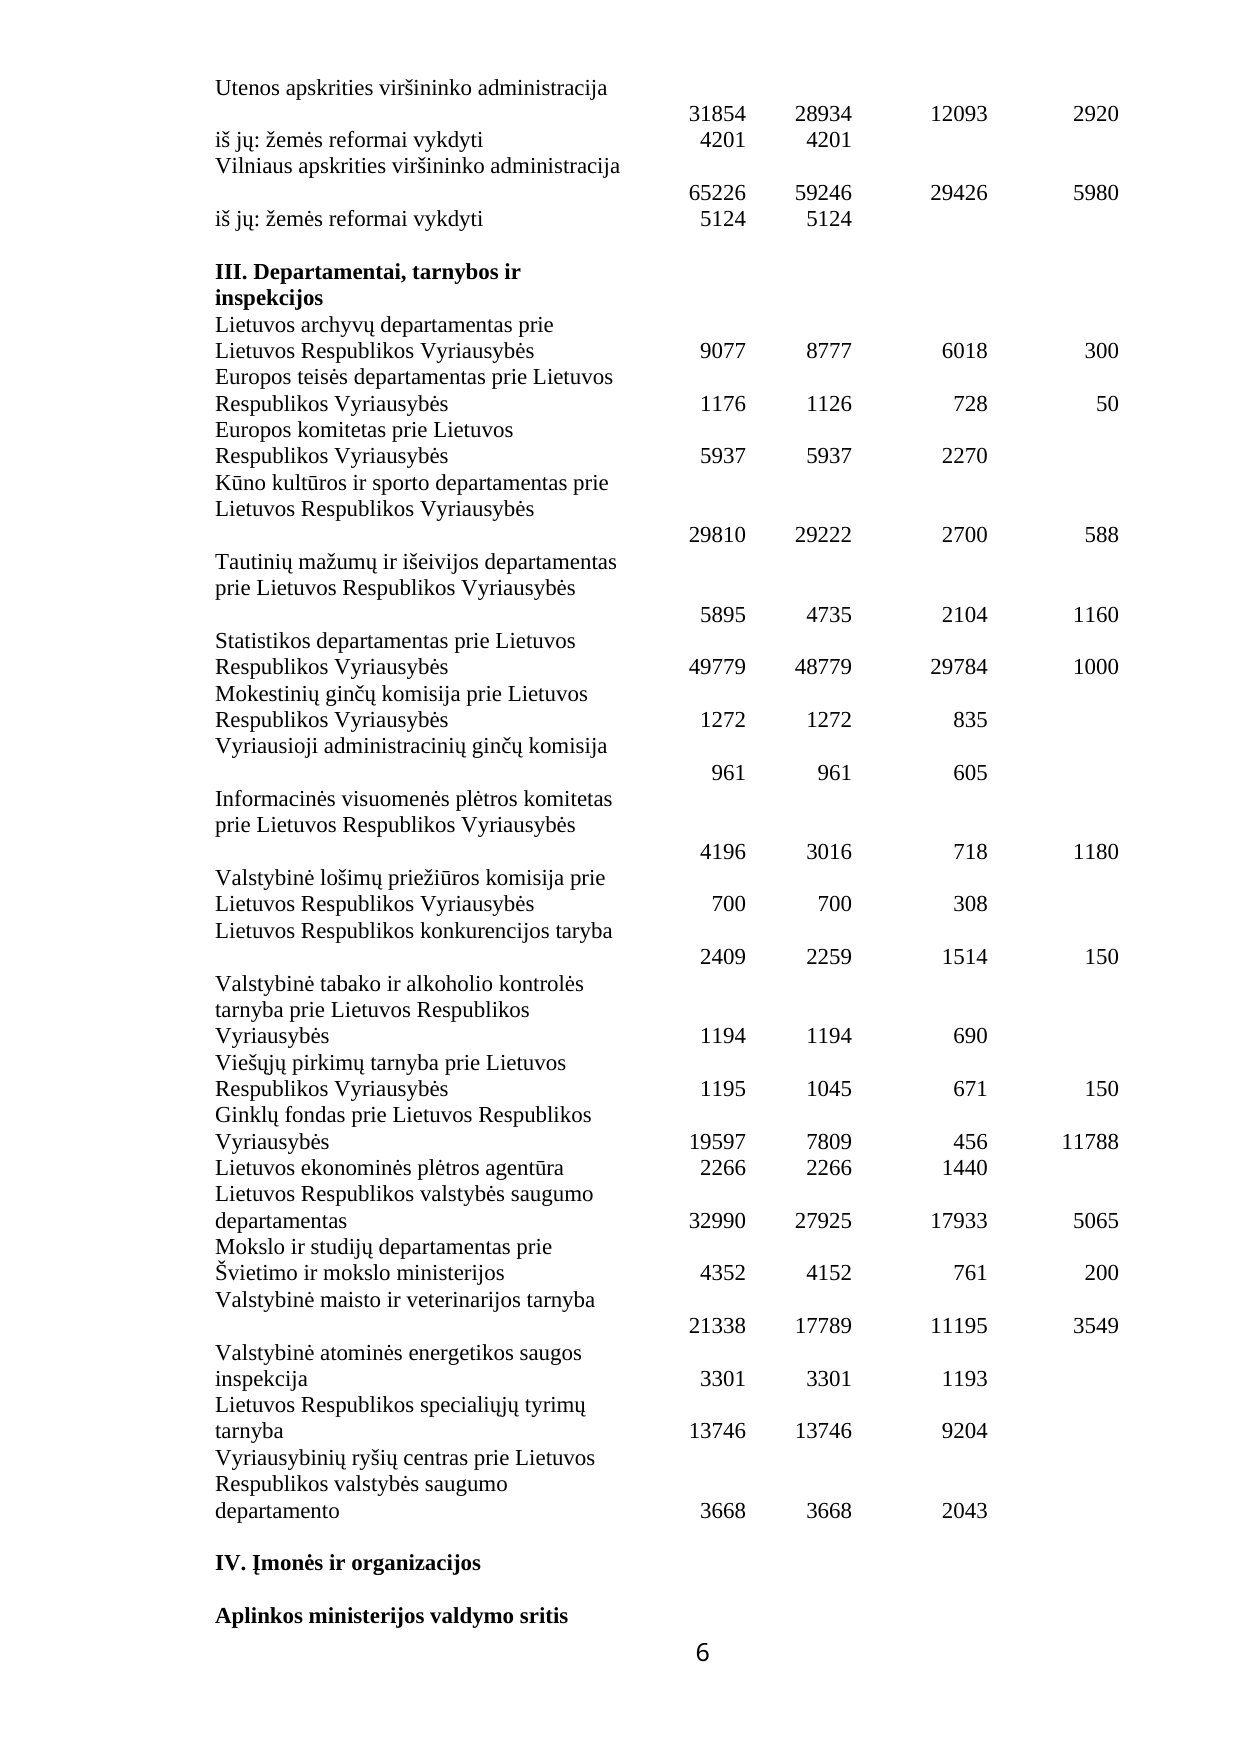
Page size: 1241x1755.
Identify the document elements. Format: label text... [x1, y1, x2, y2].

table_cell 32990 [626, 1180, 749, 1233]
table_cell 4196 [626, 785, 749, 864]
table_cell 1272 [626, 680, 749, 732]
table_cell 27925 [749, 1180, 855, 1233]
table_cell 5980 [991, 153, 1122, 205]
table_cell [991, 1444, 1122, 1523]
table_cell Valstybinė lošimų priežiūros komisija prie Lietuvos Respublikos Vyriausybės [212, 864, 626, 917]
table_cell Tautinių mažumų ir išeivijos departamentas prie Lietuvos Respublikos Vyriausybės [212, 548, 626, 627]
table_cell 1126 [749, 364, 855, 416]
table_cell [991, 1602, 1122, 1628]
table_cell [212, 1576, 626, 1602]
table_cell 48779 [749, 627, 855, 680]
table_cell III. Departamentai, tarnybos ir inspekcijos [212, 258, 626, 311]
table_cell [991, 733, 1122, 785]
table_cell [855, 1576, 991, 1602]
table_cell [991, 864, 1122, 917]
table_cell 31854 [626, 74, 749, 126]
table_cell 6018 [855, 311, 991, 363]
table_cell 5124 [749, 205, 855, 232]
table_cell [626, 258, 749, 311]
table_cell [749, 1602, 855, 1628]
table_cell 11788 [991, 1101, 1122, 1154]
table_cell Europos teisės departamentas prie Lietuvos Respublikos Vyriausybės [212, 364, 626, 416]
table_cell 961 [749, 733, 855, 785]
table_cell 3016 [749, 785, 855, 864]
table_cell Vilniaus apskrities viršininko administracija [212, 153, 626, 205]
table_cell 17933 [855, 1180, 991, 1233]
table_cell 3668 [626, 1444, 749, 1523]
table_cell 9077 [626, 311, 749, 363]
table_cell 29222 [749, 469, 855, 548]
table_cell [855, 1549, 991, 1576]
table_cell 605 [855, 733, 991, 785]
table_cell 11195 [855, 1286, 991, 1338]
table_cell Lietuvos Respublikos specialiųjų tyrimų tarnyba [212, 1391, 626, 1444]
table_cell 17789 [749, 1286, 855, 1338]
table_cell [855, 258, 991, 311]
table_cell 2259 [749, 917, 855, 969]
table_cell 50 [991, 364, 1122, 416]
table_cell 4201 [749, 126, 855, 153]
table_cell 29426 [855, 153, 991, 205]
table_cell [991, 680, 1122, 732]
table_cell 150 [991, 1049, 1122, 1101]
table_cell 4735 [749, 548, 855, 627]
table_cell 761 [855, 1233, 991, 1286]
table_cell 49779 [626, 627, 749, 680]
table_cell Lietuvos ekonominės plėtros agentūra [212, 1154, 626, 1180]
table_cell Kūno kultūros ir sporto departamentas prie Lietuvos Respublikos Vyriausybės [212, 469, 626, 548]
table_cell Utenos apskrities viršininko administracija [212, 74, 626, 126]
table_cell 700 [749, 864, 855, 917]
table_cell 961 [626, 733, 749, 785]
table_cell 1180 [991, 785, 1122, 864]
table_cell Vyriausioji administracinių ginčų komisija [212, 733, 626, 785]
table_cell 1514 [855, 917, 991, 969]
table_cell [991, 1154, 1122, 1180]
table_cell 1440 [855, 1154, 991, 1180]
table_cell 1045 [749, 1049, 855, 1101]
table_cell 5937 [749, 416, 855, 469]
table_cell [991, 232, 1122, 258]
table_cell 29810 [626, 469, 749, 548]
table_cell iš jų: žemės reformai vykdyti [212, 205, 626, 232]
table_cell 65226 [626, 153, 749, 205]
table_cell 3668 [749, 1444, 855, 1523]
table_cell 19597 [626, 1101, 749, 1154]
table_cell 1194 [626, 970, 749, 1049]
table_cell [991, 1576, 1122, 1602]
table_cell [855, 205, 991, 232]
table_cell [991, 1523, 1122, 1549]
table_cell 2266 [749, 1154, 855, 1180]
table_cell [749, 1576, 855, 1602]
table_cell 5124 [626, 205, 749, 232]
table_cell 588 [991, 469, 1122, 548]
table_cell [991, 970, 1122, 1049]
table_cell 7809 [749, 1101, 855, 1154]
table_cell Valstybinė atominės energetikos saugos inspekcija [212, 1339, 626, 1391]
table_cell 308 [855, 864, 991, 917]
table_cell [991, 1549, 1122, 1576]
table_cell Lietuvos Respublikos valstybės saugumo departamentas [212, 1180, 626, 1233]
table_cell [991, 205, 1122, 232]
table_cell [991, 416, 1122, 469]
table_cell 5065 [991, 1180, 1122, 1233]
table_cell [749, 232, 855, 258]
table_cell 728 [855, 364, 991, 416]
table_cell 3549 [991, 1286, 1122, 1338]
table_cell 4352 [626, 1233, 749, 1286]
table_cell [749, 258, 855, 311]
table_cell 300 [991, 311, 1122, 363]
table_cell 1193 [855, 1339, 991, 1391]
table_cell 9204 [855, 1391, 991, 1444]
table_cell Mokslo ir studijų departamentas prie Švietimo ir mokslo ministerijos [212, 1233, 626, 1286]
table_cell 1194 [749, 970, 855, 1049]
table_cell 700 [626, 864, 749, 917]
table_cell 59246 [749, 153, 855, 205]
table_cell 671 [855, 1049, 991, 1101]
table_cell Vyriausybinių ryšių centras prie Lietuvos Respublikos valstybės saugumo departamento [212, 1444, 626, 1523]
table_cell [626, 232, 749, 258]
table_cell 2920 [991, 74, 1122, 126]
table_cell [626, 1576, 749, 1602]
table_cell Viešųjų pirkimų tarnyba prie Lietuvos Respublikos Vyriausybės [212, 1049, 626, 1101]
table_cell 1000 [991, 627, 1122, 680]
table_cell 1176 [626, 364, 749, 416]
table_cell 2104 [855, 548, 991, 627]
table_cell 21338 [626, 1286, 749, 1338]
table_cell Informacinės visuomenės plėtros komitetas prie Lietuvos Respublikos Vyriausybės [212, 785, 626, 864]
table_cell Valstybinė maisto ir veterinarijos tarnyba [212, 1286, 626, 1338]
table_cell 1272 [749, 680, 855, 732]
table_cell [991, 1391, 1122, 1444]
table_cell Mokestinių ginčų komisija prie Lietuvos Respublikos Vyriausybės [212, 680, 626, 732]
table_cell 3301 [749, 1339, 855, 1391]
table_cell 28934 [749, 74, 855, 126]
table_cell 13746 [626, 1391, 749, 1444]
table_cell Lietuvos archyvų departamentas prie Lietuvos Respublikos Vyriausybės [212, 311, 626, 363]
table_cell iš jų: žemės reformai vykdyti [212, 126, 626, 153]
table_cell 12093 [855, 74, 991, 126]
table_cell [855, 126, 991, 153]
table_cell 1195 [626, 1049, 749, 1101]
table_cell 718 [855, 785, 991, 864]
table_cell [212, 1523, 626, 1549]
table_cell 2409 [626, 917, 749, 969]
table_cell Ginklų fondas prie Lietuvos Respublikos Vyriausybės [212, 1101, 626, 1154]
table_cell [749, 1549, 855, 1576]
table_cell [626, 1549, 749, 1576]
table_cell IV. Įmonės ir organizacijos [212, 1549, 626, 1576]
table_cell [855, 1602, 991, 1628]
table_cell [626, 1523, 749, 1549]
table_cell 2043 [855, 1444, 991, 1523]
table_cell [991, 1339, 1122, 1391]
table_cell [212, 232, 626, 258]
table_cell 200 [991, 1233, 1122, 1286]
table_cell [626, 1602, 749, 1628]
table_cell 3301 [626, 1339, 749, 1391]
table_cell 2270 [855, 416, 991, 469]
table_cell 4152 [749, 1233, 855, 1286]
table_cell 29784 [855, 627, 991, 680]
table_cell 150 [991, 917, 1122, 969]
table_cell 2266 [626, 1154, 749, 1180]
table_cell Lietuvos Respublikos konkurencijos taryba [212, 917, 626, 969]
table_cell 4201 [626, 126, 749, 153]
table_cell 1160 [991, 548, 1122, 627]
table_cell 5895 [626, 548, 749, 627]
table_cell [855, 232, 991, 258]
table_cell [855, 1523, 991, 1549]
table_cell Statistikos departamentas prie Lietuvos Respublikos Vyriausybės [212, 627, 626, 680]
table_cell [991, 126, 1122, 153]
table_cell 456 [855, 1101, 991, 1154]
table_cell 5937 [626, 416, 749, 469]
table_cell Valstybinė tabako ir alkoholio kontrolės tarnyba prie Lietuvos Respublikos Vyriausybės [212, 970, 626, 1049]
table_cell Europos komitetas prie Lietuvos Respublikos Vyriausybės [212, 416, 626, 469]
table_cell [991, 258, 1122, 311]
table_cell 8777 [749, 311, 855, 363]
table_cell 690 [855, 970, 991, 1049]
table_cell Aplinkos ministerijos valdymo sritis [212, 1602, 626, 1628]
table_cell 13746 [749, 1391, 855, 1444]
table_cell 835 [855, 680, 991, 732]
table_cell 2700 [855, 469, 991, 548]
table_cell [749, 1523, 855, 1549]
